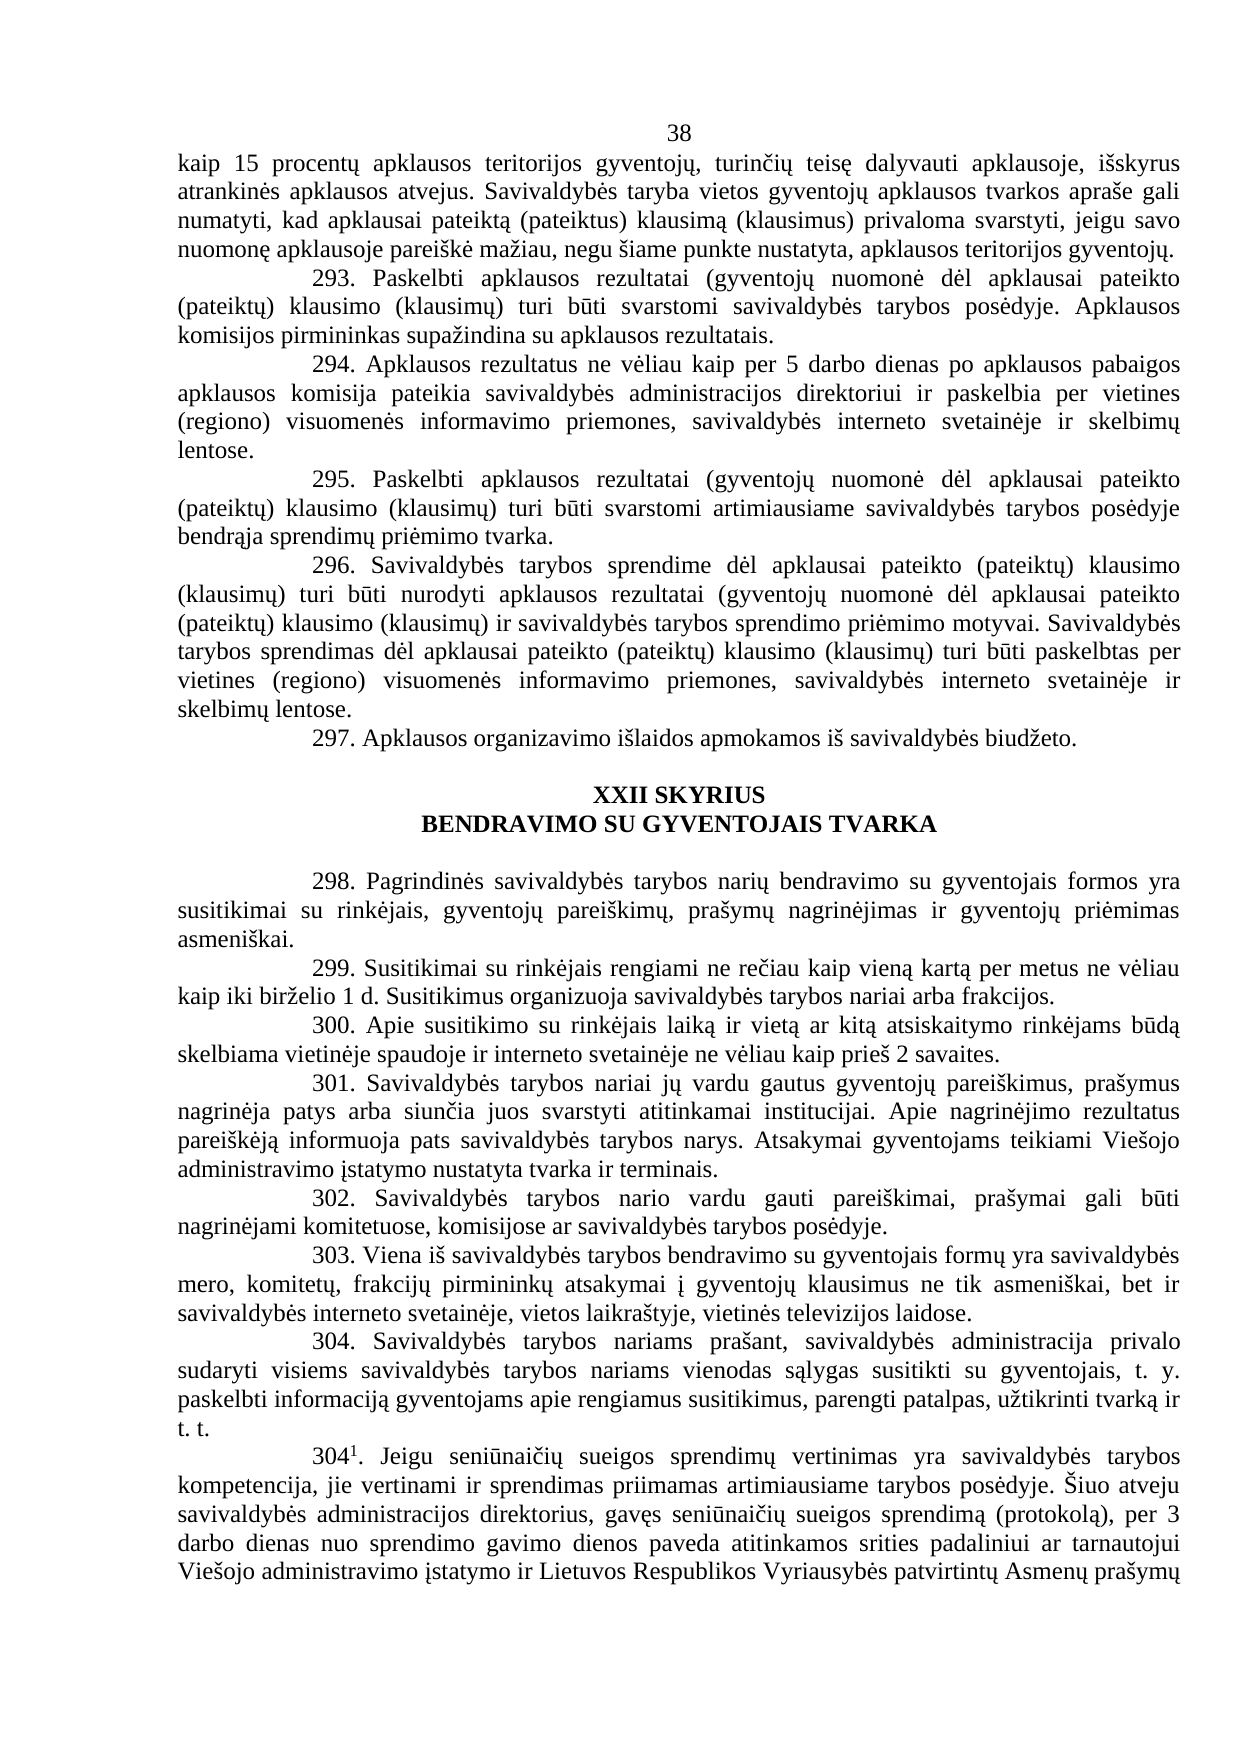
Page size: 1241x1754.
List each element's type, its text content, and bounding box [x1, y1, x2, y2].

text 298. Pagrindinės savivaldybės tarybos narių bendravimo su gyventojais formos yra susitikimai su rinkėjais, gyventojų pareiškimų, prašymų nagrinėjimas ir gyventojų priėmimas asmeniškai. [177, 866, 1181, 953]
text 299. Susitikimai su rinkėjais rengiami ne rečiau kaip vieną kartą per metus ne vėliau kaip iki birželio 1 d. Susitikimus organizuoja savivaldybės tarybos nariai arba frakcijos. [177, 953, 1181, 1010]
text 297. Apklausos organizavimo išlaidos apmokamos iš savivaldybės biudžeto. [177, 723, 1181, 751]
text 293. Paskelbti apklausos rezultatai (gyventojų nuomonė dėl apklausai pateikto (pateiktų) klausimo (klausimų) turi būti svarstomi savivaldybės tarybos posėdyje. Apklausos komisijos pirmininkas supažindina su apklausos rezultatais. [177, 263, 1181, 349]
text kaip 15 procentų apklausos teritorijos gyventojų, turinčių teisę dalyvauti apklausoje, išskyrus atrankinės apklausos atvejus. Savivaldybės taryba vietos gyventojų apklausos tvarkos apraše gali numatyti, kad apklausai pateiktą (pateiktus) klausimą (klausimus) privaloma svarstyti, jeigu savo nuomonę apklausoje pareiškė mažiau, negu šiame punkte nustatyta, apklausos teritorijos gyventojų. [177, 148, 1181, 263]
text BENDRAVIMO SU GYVENTOJAIS TVARKA [177, 809, 1181, 838]
text 301. Savivaldybės tarybos nariai jų vardu gautus gyventojų pareiškimus, prašymus nagrinėja patys arba siunčia juos svarstyti atitinkamai institucijai. Apie nagrinėjimo rezultatus pareiškėją informuoja pats savivaldybės tarybos narys. Atsakymai gyventojams teikiami Viešojo administravimo įstatymo nustatyta tvarka ir terminais. [177, 1068, 1181, 1183]
text 302. Savivaldybės tarybos nario vardu gauti pareiškimai, prašymai gali būti nagrinėjami komitetuose, komisijose ar savivaldybės tarybos posėdyje. [177, 1183, 1181, 1240]
text 304. Savivaldybės tarybos nariams prašant, savivaldybės administracija privalo sudaryti visiems savivaldybės tarybos nariams vienodas sąlygas susitikti su gyventojais, t. y. paskelbti informaciją gyventojams apie rengiamus susitikimus, parengti patalpas, užtikrinti tvarką ir t. t. [177, 1326, 1181, 1441]
text XXII SKYRIUS [177, 780, 1181, 809]
text 3041. Jeigu seniūnaičių sueigos sprendimų vertinimas yra savivaldybės tarybos kompetencija, jie vertinami ir sprendimas priimamas artimiausiame tarybos posėdyje. Šiuo atveju savivaldybės administracijos direktorius, gavęs seniūnaičių sueigos sprendimą (protokolą), per 3 darbo dienas nuo sprendimo gavimo dienos paveda atitinkamos srities padaliniui ar tarnautojui Viešojo administravimo įstatymo ir Lietuvos Respublikos Vyriausybės patvirtintų Asmenų prašymų [177, 1441, 1181, 1585]
text 295. Paskelbti apklausos rezultatai (gyventojų nuomonė dėl apklausai pateikto (pateiktų) klausimo (klausimų) turi būti svarstomi artimiausiame savivaldybės tarybos posėdyje bendrąja sprendimų priėmimo tvarka. [177, 464, 1181, 550]
text 300. Apie susitikimo su rinkėjais laiką ir vietą ar kitą atsiskaitymo rinkėjams būdą skelbiama vietinėje spaudoje ir interneto svetainėje ne vėliau kaip prieš 2 savaites. [177, 1010, 1181, 1068]
text 303. Viena iš savivaldybės tarybos bendravimo su gyventojais formų yra savivaldybės mero, komitetų, frakcijų pirmininkų atsakymai į gyventojų klausimus ne tik asmeniškai, bet ir savivaldybės interneto svetainėje, vietos laikraštyje, vietinės televizijos laidose. [177, 1240, 1181, 1326]
text 294. Apklausos rezultatus ne vėliau kaip per 5 darbo dienas po apklausos pabaigos apklausos komisija pateikia savivaldybės administracijos direktoriui ir paskelbia per vietines (regiono) visuomenės informavimo priemones, savivaldybės interneto svetainėje ir skelbimų lentose. [177, 349, 1181, 464]
text 296. Savivaldybės tarybos sprendime dėl apklausai pateikto (pateiktų) klausimo (klausimų) turi būti nurodyti apklausos rezultatai (gyventojų nuomonė dėl apklausai pateikto (pateiktų) klausimo (klausimų) ir savivaldybės tarybos sprendimo priėmimo motyvai. Savivaldybės tarybos sprendimas dėl apklausai pateikto (pateiktų) klausimo (klausimų) turi būti paskelbtas per vietines (regiono) visuomenės informavimo priemones, savivaldybės interneto svetainėje ir skelbimų lentose. [177, 550, 1181, 723]
